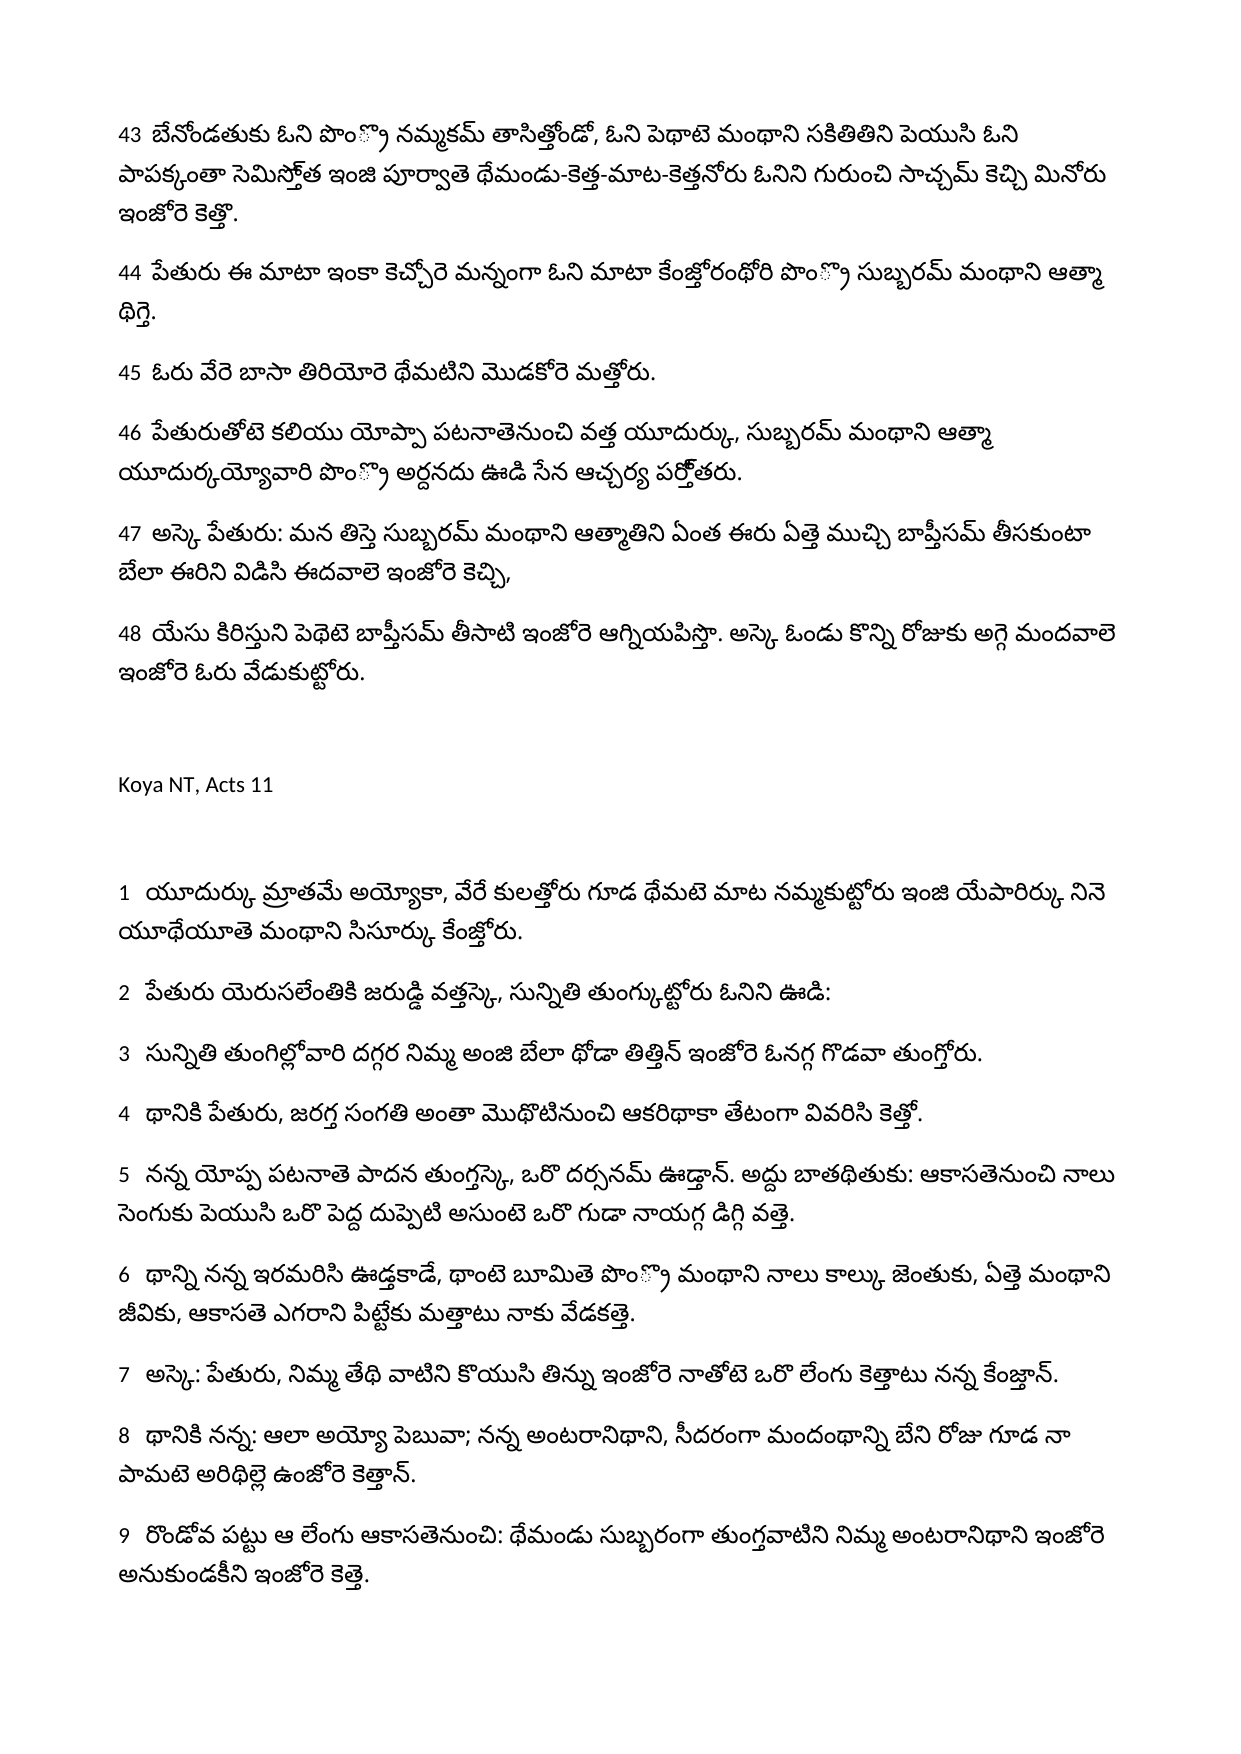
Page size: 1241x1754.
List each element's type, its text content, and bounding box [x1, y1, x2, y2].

text 9 రొండోవ పట్టు ఆ లేంగు ఆకాసతెనుంచి: థేమండు సుబ్బరంగా తుంగ్తవాటిని నిమ్మ అంటరానిథాని ఇంజోరె అనుకుండకీని ఇంజోరె కెత్తె. [118, 1519, 1122, 1593]
text 7 అస్కె: పేతురు, నిమ్మ తేథి వాటిని కొయుసి తిన్ను ఇంజోరె నాతోటె ఒరొ లేంగు కెత్తాటు నన్న కేంజ్తాన్. [118, 1358, 1122, 1393]
text 8 థానికి నన్న: ఆలా అయ్యో పెబువా; నన్న అంటరానిథాని, సీదరంగా మందంథాన్ని బేని రోజు గూడ నా పామటె అరిథిల్లె ఉంజోరె కెత్తాన్. [118, 1418, 1122, 1493]
text 2 పేతురు యెరుసలేంతికి జరుడ్డి వత్తస్కె, సున్నితి తుంగ్కుట్టోరు ఓనిని ఊడి: [118, 976, 1122, 1011]
text 45 ఓరు వేరె బాసా తిరియోరె థేమటిని మొడకోరె మత్తోరు. [118, 356, 1122, 390]
text Koya NT, Acts 11 [118, 770, 1122, 798]
text 44 పేతురు ఈ మాటా ఇంకా కెచ్చోరె మన్నంగా ఓని మాటా కేంజ్తోరంథోరి పొం్రొ సుబ్బరమ్ మంథాని ఆత్మా థిగ్తె. [118, 258, 1122, 330]
text 4 థానికి పేతురు, జరగ్త సంగతి అంతా మొథొటినుంచి ఆకరిథాకా తేటంగా వివరిసి కెత్తో. [118, 1097, 1122, 1132]
text 6 థాన్ని నన్న ఇరమరిసి ఊడ్తకాడే, థాంటె బూమితె పొం్రొ మంథాని నాలు కాల్కు జెంతుకు, ఏత్తె మంథాని జీవికు, ఆకాసతె ఎగరాని పిట్టేకు మత్తాటు నాకు వేడకత్తె. [118, 1258, 1122, 1332]
text 48 యేసు కిరిస్తుని పెథెటె బాప్తీసమ్ తీసాటి ఇంజోరె ఆగ్నియపిస్తొ. అస్కె ఓండు కొన్ని రోజుకు అగ్గె మందవాలె ఇంజోరె ఓరు వేడుకుట్టోరు. [118, 617, 1122, 691]
text 5 నన్న యోప్ప పటనాతె పాదన తుంగ్తస్కె, ఒరొ దర్సనమ్ ఊడ్తాన్. అద్దు బాతథితుకు: ఆకాసతెనుంచి నాలు సెంగుకు పెయుసి ఒరొ పెద్ద దుప్పెటి అసుంటె ఒరొ గుడా నాయగ్గ డిగ్గి వత్తె. [118, 1158, 1122, 1232]
text 3 సున్నితి తుంగిల్లోవారి దగ్గర నిమ్మ అంజి బేలా థోడా తిత్తిన్ ఇంజోరె ఓనగ్గ గొడవా తుంగ్తోరు. [118, 1036, 1122, 1071]
text 46 పేతురుతోటె కలియు యోప్పా పటనాతెనుంచి వత్త యూదుర్కు, సుబ్బరమ్ మంథాని ఆత్మా యూదుర్కయ్యోవారి పొం్రొ అర్దనదు ఊడి సేన ఆచ్చర్య పర్తో్తరు. [118, 416, 1122, 491]
text 43 బేనోండతుకు ఓని పొం్రొ నమ్మకమ్ తాసిత్తోండో, ఓని పెథాటె మంథాని సకితితిని పెయుసి ఓని పాపక్కంతా సెమిస్తో్త ఇంజి పూర్వాతె థేమండు-కెత్త-మాట-కెత్తనోరు ఓనిని గురుంచి సాచ్చమ్ కెచ్చి మినోరు ఇంజోరె కెత్తొ. [118, 118, 1122, 232]
text 1 యూదుర్కు మ్రాతమే అయ్యోకా, వేరే కులత్తోరు గూడ థేమటె మాట నమ్మకుట్టోరు ఇంజి యేపారిర్కు నినె యూథేయూతె మంథాని సిసూర్కు కేంజ్తోరు. [118, 876, 1122, 950]
text 47 అస్కె పేతురు: మన తిస్తె సుబ్బరమ్ మంథాని ఆత్మాతిని ఏంత ఈరు ఏత్తె ముచ్చి బాప్తీసమ్ తీసకుంటా బేలా ఈరిని విడిసి ఈదవాలె ఇంజోరె కెచ్చి, [118, 516, 1122, 591]
